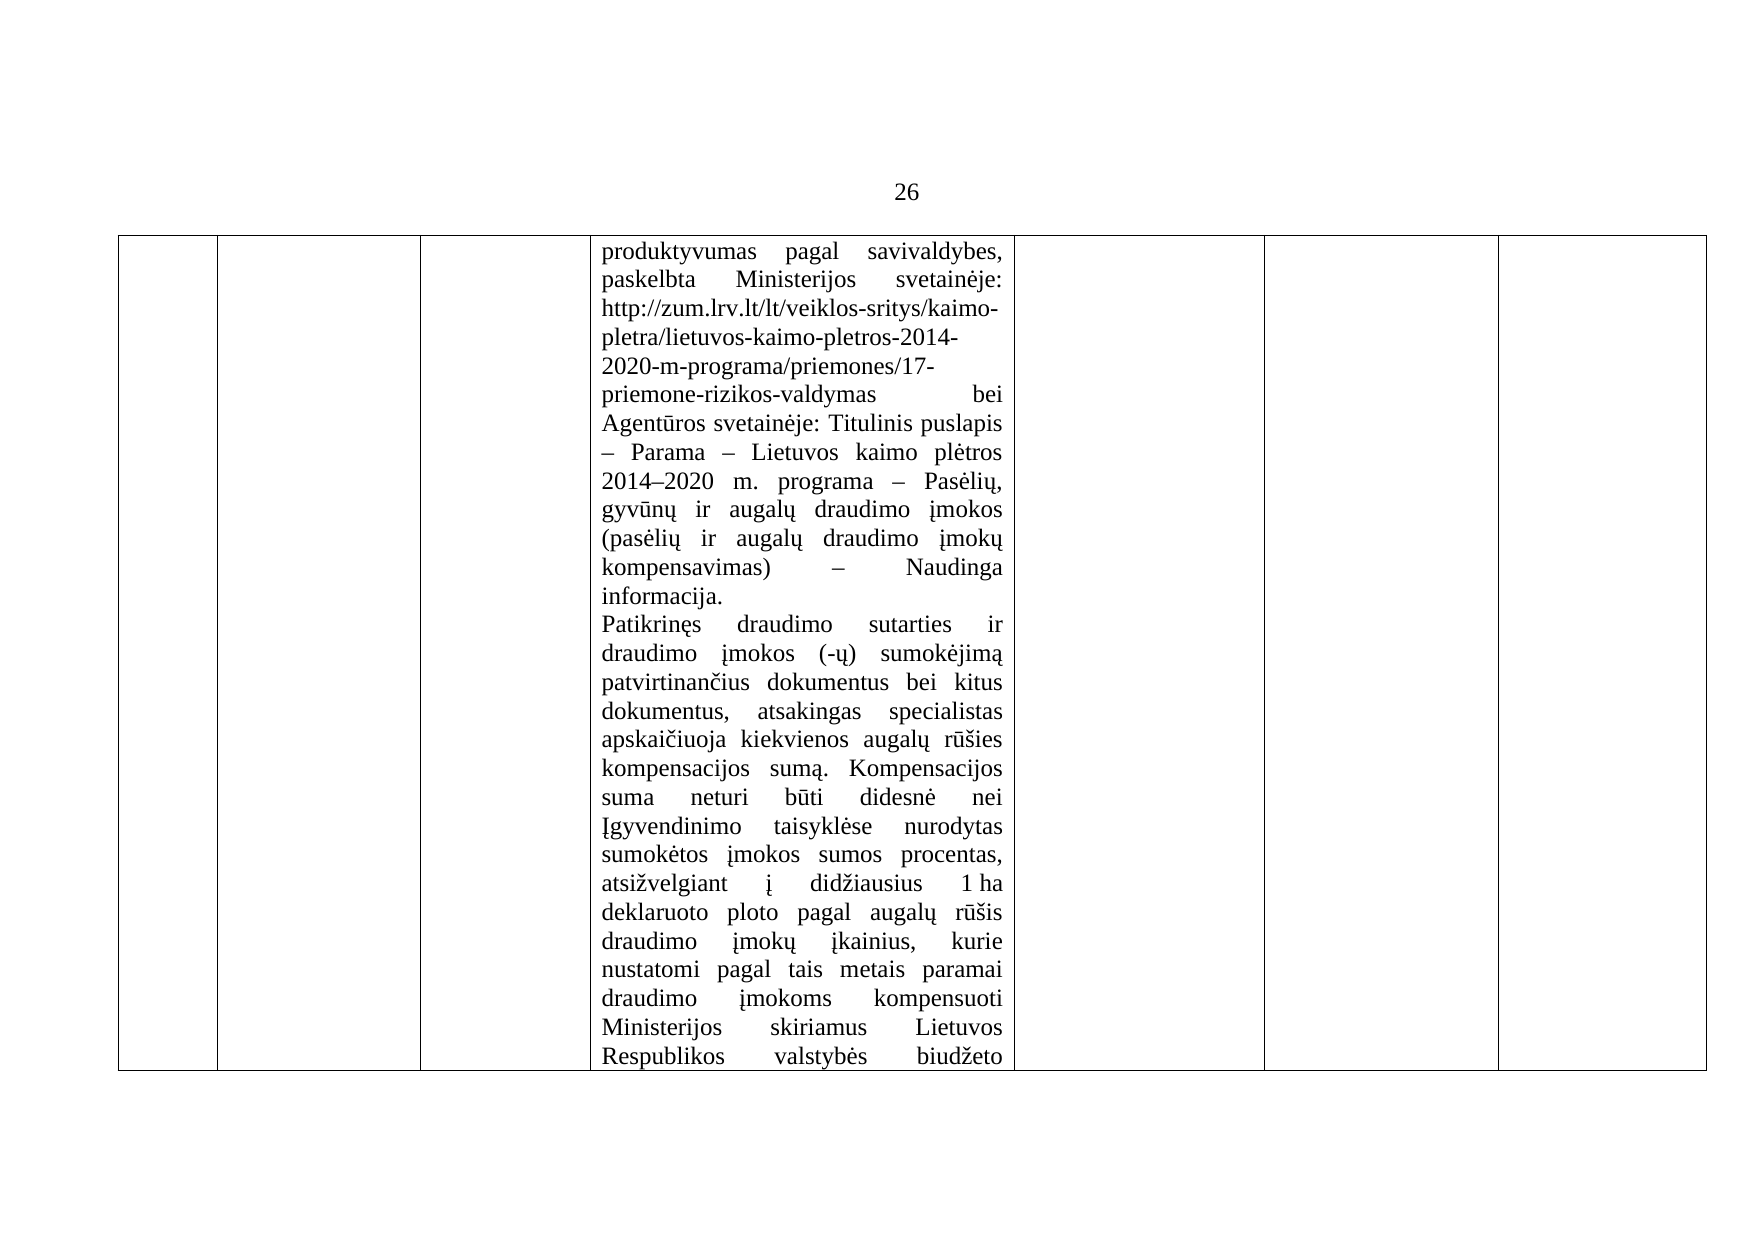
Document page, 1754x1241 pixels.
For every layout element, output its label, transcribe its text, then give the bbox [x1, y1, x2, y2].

table_cell [1265, 236, 1498, 1069]
table_cell [119, 236, 217, 1069]
table_cell [1499, 236, 1706, 1069]
table_cell [421, 236, 590, 1069]
table_cell [1707, 235, 1717, 1069]
table_cell produktyvumas pagal savivaldybes, paskelbta Ministerijos svetainėje: http://zum.lrv.lt/lt/veiklos-sritys/kaimo-pletra/lietuvos-kaimo-pletros-2014-2020-m-programa/priemones/17-priemone-rizikos-valdymas bei Agentūros svetainėje: Titulinis puslapis – Parama – Lietuvos kaimo plėtros 2014–2020 m. programa – Pasėlių, gyvūnų ir augalų draudimo įmokos (pasėlių ir augalų draudimo įmokų kompensavimas) – Naudinga informacija. Patikrinęs draudimo sutarties ir draudimo įmokos (-ų) sumokėjimą patvirtinančius dokumentus bei kitus dokumentus, atsakingas specialistas apskaičiuoja kiekvienos augalų rūšies kompensacijos sumą. Kompensacijos suma neturi būti didesnė nei Įgyvendinimo taisyklėse nurodytas sumokėtos įmokos sumos procentas, atsižvelgiant į didžiausius 1 ha deklaruoto ploto pagal augalų rūšis draudimo įmokų įkainius, kurie nustatomi pagal tais metais paramai draudimo įmokoms kompensuoti Ministerijos skiriamus Lietuvos Respublikos valstybės biudžeto [591, 236, 1014, 1069]
table_cell [1015, 236, 1264, 1069]
table_cell [218, 236, 420, 1069]
